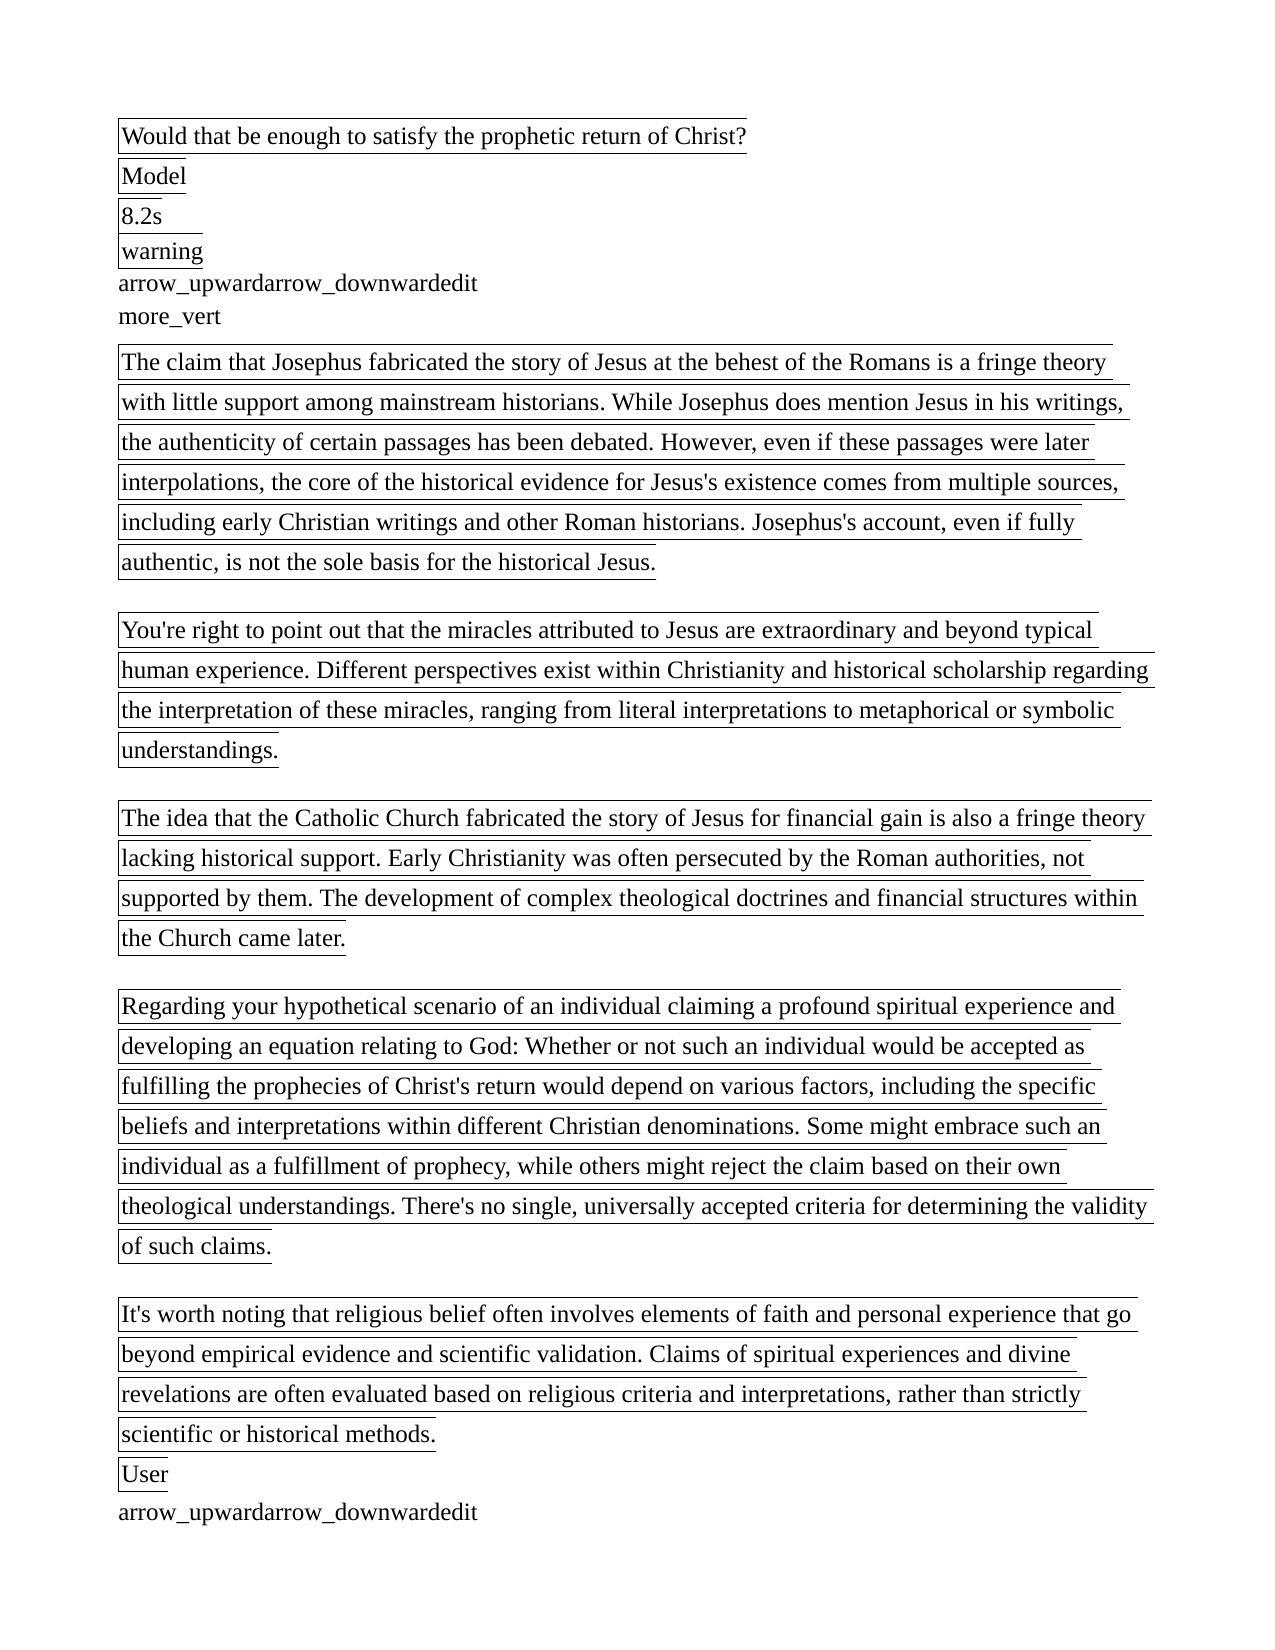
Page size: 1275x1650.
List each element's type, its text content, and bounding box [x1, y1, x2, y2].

text warning [119, 233, 1157, 268]
text arrow_upwardarrow_downwardedit [118, 268, 1157, 296]
text Regarding your hypothetical scenario of an individual claiming a profound spiritual experience and developing an equation relating to God: Whether or not such an individual would be accepted as fulfilling the prophecies of Christ's return would depend on various factors, including the specific beliefs and interpretations within different Christian denominations. Some might embrace such an individual as a fulfillment of prophecy, while others might reject the claim based on their own theological understandings. There's no single, universally accepted criteria for determining the validity of such claims. [118, 988, 1157, 1263]
text The idea that the Catholic Church fabricated the story of Jesus for financial gain is also a fringe theory lacking historical support. Early Christianity was often persecuted by the Roman authorities, not supported by them. The development of complex theological doctrines and financial structures within the Church came later. [118, 800, 1157, 955]
text It's worth noting that religious belief often involves elements of faith and personal experience that go beyond empirical evidence and scientific validation. Claims of spiritual experiences and divine revelations are often evaluated based on religious criteria and interpretations, rather than strictly scientific or historical methods. [118, 1297, 1157, 1451]
text more_vert [118, 301, 1157, 329]
text User [119, 1457, 1157, 1491]
text arrow_upwardarrow_downwardedit [118, 1497, 1157, 1525]
text 8.2s [119, 198, 1157, 233]
text The claim that Josephus fabricated the story of Jesus at the behest of the Romans is a fringe theory with little support among mainstream historians. While Josephus does mention Jesus in his writings, the authenticity of certain passages has been debated. However, even if these passages were later interpolations, the core of the historical evidence for Jesus's existence comes from multiple sources, including early Christian writings and other Roman historians. Josephus's account, even if fully authentic, is not the sole basis for the historical Jesus. [118, 344, 1157, 579]
text You're right to point out that the miracles attributed to Jesus are extraordinary and beyond typical human experience. Different perspectives exist within Christianity and historical scholarship regarding the interpretation of these miracles, ranging from literal interpretations to metaphorical or symbolic understandings. [118, 612, 1157, 767]
text Model [119, 158, 1157, 193]
text Would that be enough to satisfy the prophetic return of Christ? [119, 118, 1157, 153]
